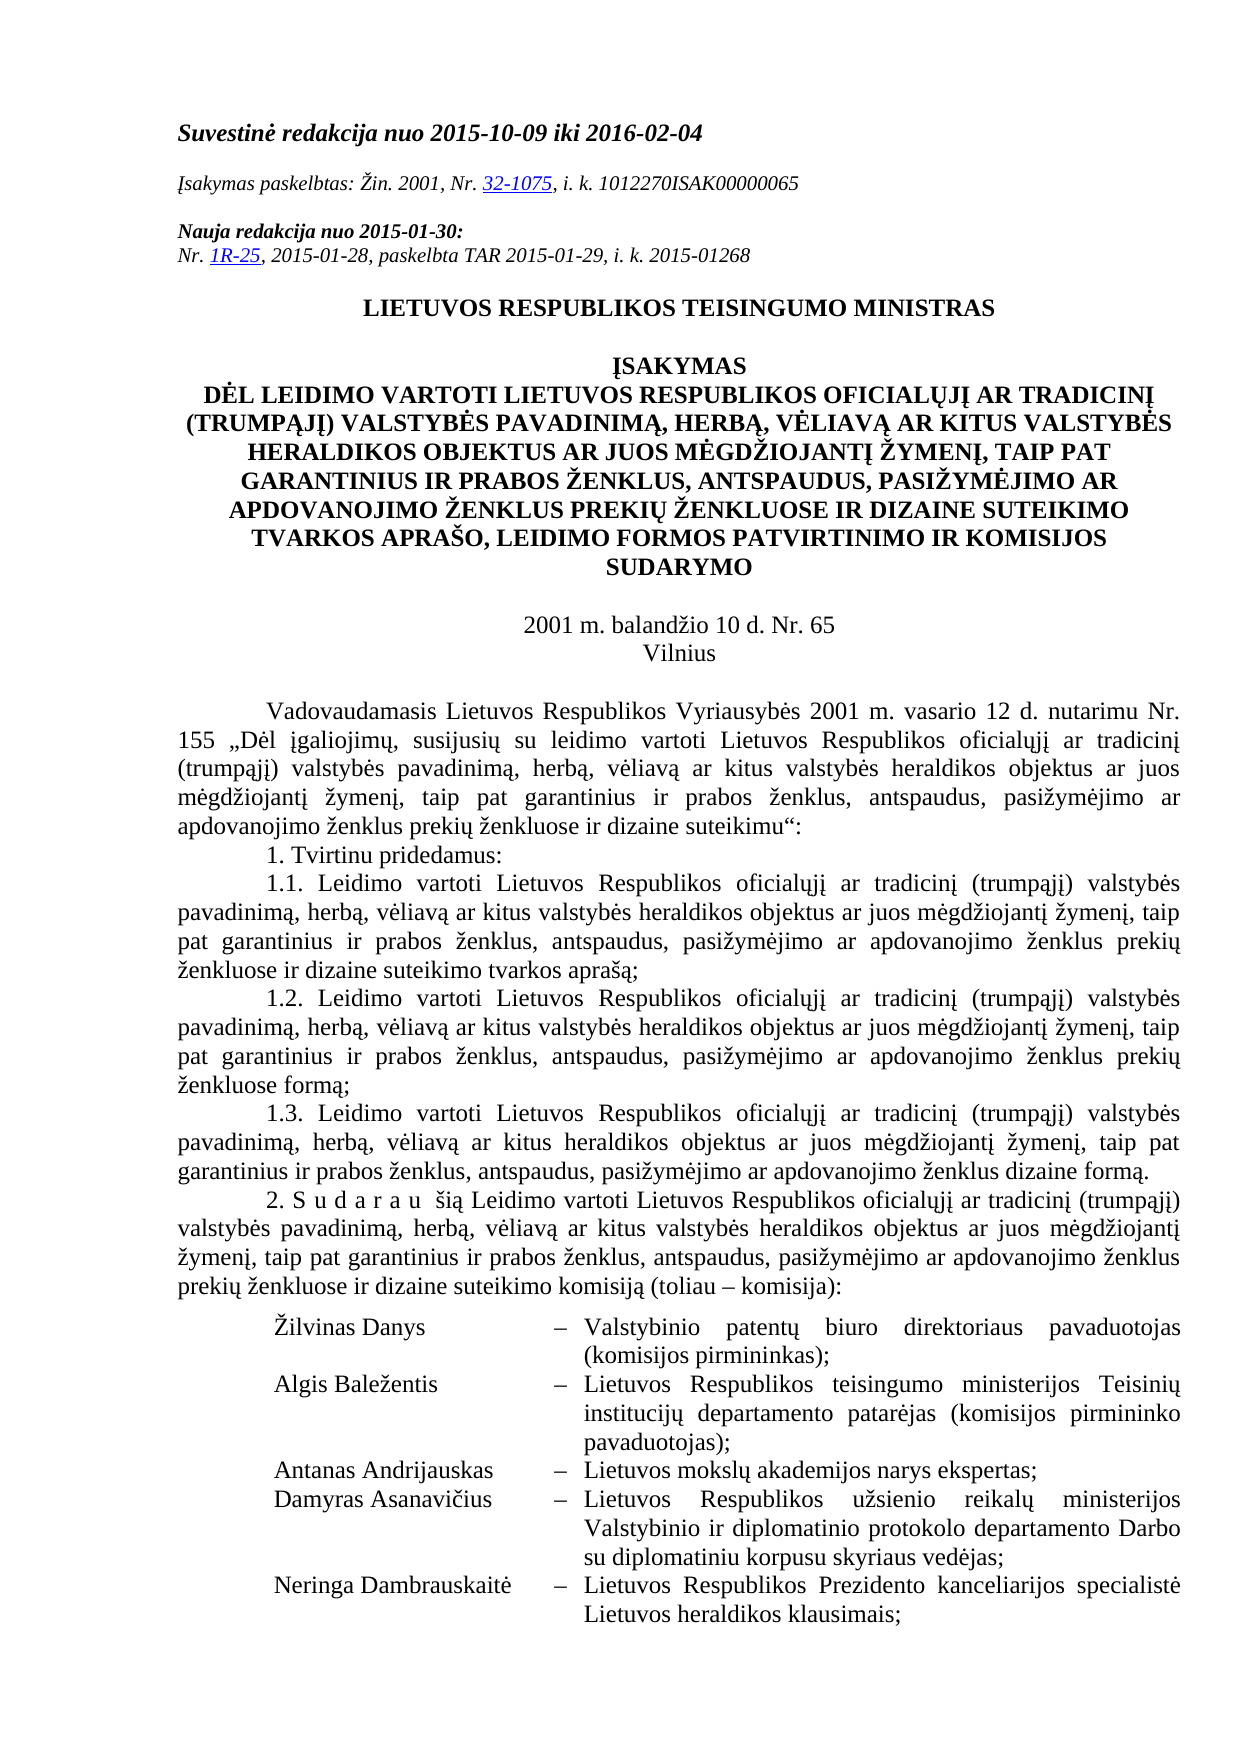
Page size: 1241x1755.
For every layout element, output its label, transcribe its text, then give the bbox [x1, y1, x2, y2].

table_header Valstybinio patentų biuro direktoriaus pavaduotojas (komisijos pirmininkas); [572, 1312, 1192, 1369]
table_cell Lietuvos Respublikos Prezidento kanceliarijos specialistė Lietuvos heraldikos klausimais; [572, 1571, 1192, 1628]
text 2001 m. balandžio 10 d. Nr. 65 [177, 610, 1181, 638]
text DĖL LEIDIMO VARTOTI LIETUVOS RESPUBLIKOS OFICIALŲJĮ AR TRADICINĮ (TRUMPĄJĮ) VALSTYBĖS PAVADINIMĄ, HERBĄ, VĖLIAVĄ AR KITUS VALSTYBĖS HERALDIKOS OBJEKTUS AR JUOS MĖGDŽIOJANTĮ ŽYMENĮ, TAIP PAT GARANTINIUS IR PRABOS ŽENKLUS, ANTSPAUDUS, PASIŽYMĖJIMO AR APDOVANOJIMO ŽENKLUS PREKIŲ ŽENKLUOSE IR DIZAINE SUTEIKIMO TVARKOS APRAŠO, LEIDIMO FORMOS PATVIRTINIMO IR KOMISIJOS SUDARYMO [177, 380, 1181, 581]
table_cell Damyras Asanavičius [262, 1484, 543, 1571]
table_header Žilvinas Danys [262, 1312, 543, 1369]
text Nauja redakcija nuo 2015-01-30: [177, 219, 1181, 243]
text 1. Tvirtinu pridedamus: [177, 840, 1181, 868]
text Suvestinė redakcija nuo 2015-10-09 iki 2016-02-04 [177, 118, 1181, 147]
table_cell – [543, 1456, 572, 1484]
text 1.1. Leidimo vartoti Lietuvos Respublikоs oficialųjį ar tradicinį (trumpąjį) valstybės pavadinimą, herbą, vėliavą ar kitus valstybės heraldikos objektus ar juos mėgdžiojantį žymenį, taip pat garantinius ir prabos ženklus, antspaudus, pasižymėjimo ar apdovanojimo ženklus prekių ženkluose ir dizaine suteikimo tvarkos aprašą; [177, 868, 1181, 983]
table_cell Lietuvos mokslų akademijos narys ekspertas; [572, 1456, 1192, 1484]
table_header – [543, 1312, 572, 1369]
table_cell – [543, 1484, 572, 1571]
text 1.3. Leidimo vartoti Lietuvos Respublikоs oficialųjį ar tradicinį (trumpąjį) valstybės pavadinimą, herbą, vėliavą ar kitus heraldikos objektus ar juos mėgdžiojantį žymenį, taip pat garantinius ir prabos ženklus, antspaudus, pasižymėjimo ar apdovanojimo ženklus dizaine formą. [177, 1098, 1181, 1185]
table_cell Lietuvos Respublikos teisingumo ministerijos Teisinių institucijų departamento patarėjas (komisijos pirmininko pavaduotojas); [572, 1369, 1192, 1456]
table_cell – [543, 1571, 572, 1628]
table_cell Neringa Dambrauskaitė [262, 1571, 543, 1628]
table_cell Lietuvos Respublikos užsienio reikalų ministerijos Valstybinio ir diplomatinio protokolo departamento Darbo su diplomatiniu korpusu skyriaus vedėjas; [572, 1484, 1192, 1571]
text Vilnius [177, 638, 1181, 667]
table_cell Algis Baležentis [262, 1369, 543, 1456]
text 2. S u d a r a u šią Leidimo vartoti Lietuvos Respublikos oficialųjį ar tradicinį (trumpąjį) valstybės pavadinimą, herbą, vėliavą ar kitus valstybės heraldikos objektus ar juos mėgdžiojantį žymenį, taip pat garantinius ir prabos ženklus, antspaudus, pasižymėjimo ar apdovanojimo ženklus prekių ženkluose ir dizaine suteikimo komisiją (toliau – komisija): [177, 1185, 1181, 1300]
text 1.2. Leidimo vartoti Lietuvos Respublikоs oficialųjį ar tradicinį (trumpąjį) valstybės pavadinimą, herbą, vėliavą ar kitus valstybės heraldikos objektus ar juos mėgdžiojantį žymenį, taip pat garantinius ir prabos ženklus, antspaudus, pasižymėjimo ar apdovanojimo ženklus prekių ženkluose formą; [177, 983, 1181, 1098]
text Įsakymas paskelbtas: Žin. 2001, Nr. 32-1075, i. k. 1012270ISAK00000065 [177, 171, 1181, 195]
text LIETUVOS RESPUBLIKOS TEISINGUMO MINISTRAS [177, 293, 1181, 322]
text Nr. 1R-25, 2015-01-28, paskelbta TAR 2015-01-29, i. k. 2015-01268 [177, 243, 1181, 267]
text ĮSAKYMAS [177, 351, 1181, 380]
table_cell – [543, 1369, 572, 1456]
text Vadovaudamasis Lietuvos Respublikоs Vyriausybės 2001 m. vasario 12 d. nutarimu Nr. 155 „Dėl įgaliojimų, susijusių su leidimo vartoti Lietuvos Respublikоs oficialųjį ar tradicinį (trumpąjį) valstybės pavadinimą, herbą, vėliavą ar kitus valstybės heraldikos objektus ar juos mėgdžiojantį žymenį, taip pat garantinius ir prabos ženklus, antspaudus, pasižymėjimo ar apdovanojimo ženklus prekių ženkluose ir dizaine suteikimu“: [177, 696, 1181, 840]
table_cell Antanas Andrijauskas [262, 1456, 543, 1484]
